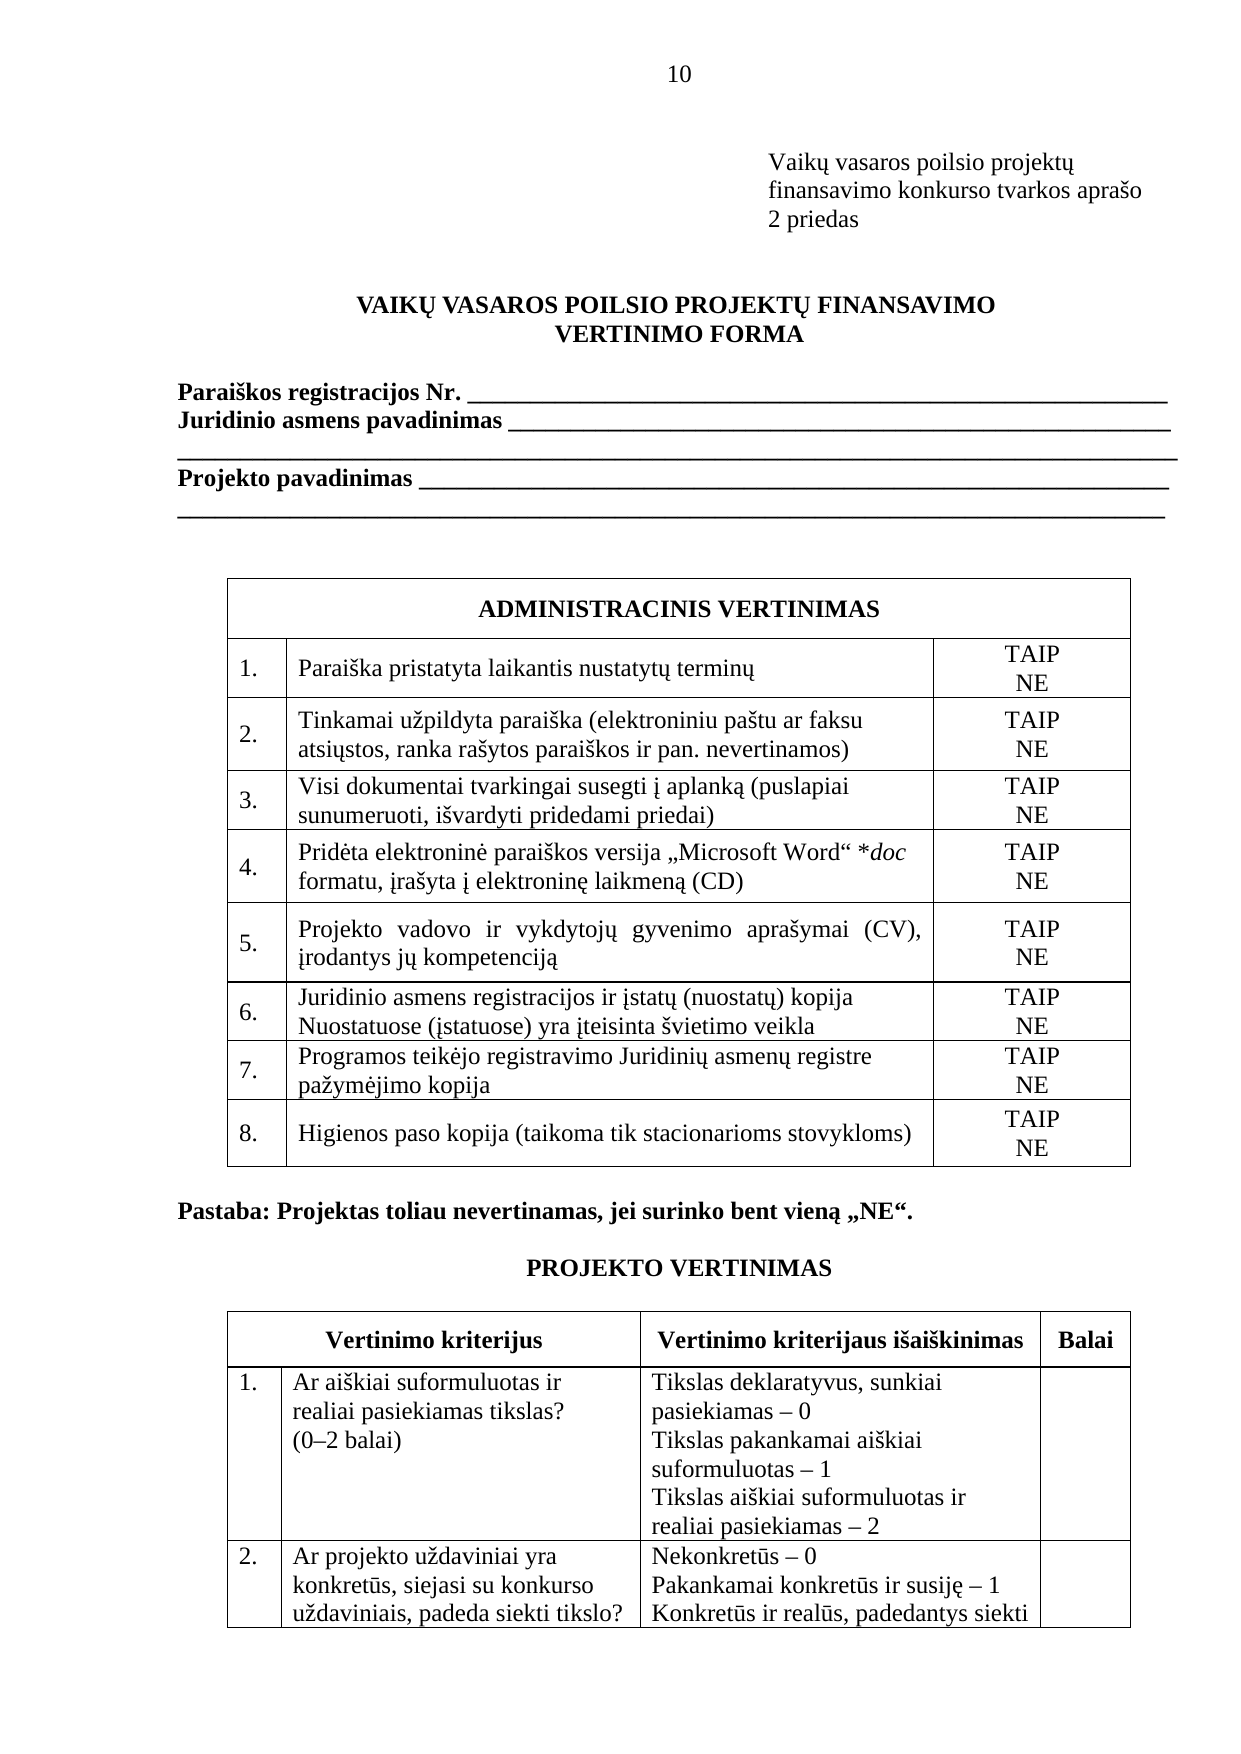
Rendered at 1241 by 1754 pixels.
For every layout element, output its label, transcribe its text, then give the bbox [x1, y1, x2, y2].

text Pastaba: Projektas toliau nevertinamas, jei surinko bent vieną „NE“. [177, 1196, 1181, 1225]
table_cell 6. [228, 983, 286, 1040]
table_cell TAIP NE [934, 830, 1130, 902]
text 2 priedas [768, 204, 1181, 233]
table_cell 2. [228, 698, 286, 770]
text Vaikų vasaros poilsio projektų [768, 147, 1181, 176]
table_cell Tinkamai užpildyta paraiška (elektroniniu paštu ar faksu atsiųstos, ranka rašytos paraiškos ir pan. nevertinamos) [287, 698, 933, 770]
table_cell TAIP NE [934, 1041, 1130, 1098]
table_header Vertinimo kriterijus [228, 1312, 640, 1366]
table_cell 8. [228, 1100, 286, 1166]
text VERTINIMO FORMA [177, 319, 1181, 348]
table_cell Juridinio asmens registracijos ir įstatų (nuostatų) kopija Nuostatuose (įstatuose) yra įteisinta švietimo veikla [287, 983, 933, 1040]
table_header ADMINISTRACINIS VERTINIMAS [228, 579, 1130, 638]
table_cell 2. [228, 1541, 281, 1627]
table_cell Projekto vadovo ir vykdytojų gyvenimo aprašymai (CV), įrodantys jų kompetenciją [287, 903, 933, 981]
text Projekto pavadinimas ____________________________________________________________ [177, 463, 1181, 492]
table_cell TAIP NE [934, 1100, 1130, 1166]
table_cell TAIP NE [934, 698, 1130, 770]
table_cell Paraiška pristatyta laikantis nustatytų terminų [287, 639, 933, 697]
text finansavimo konkurso tvarkos aprašo [768, 176, 1181, 204]
table_cell [1041, 1368, 1130, 1540]
table_header Balai [1041, 1312, 1130, 1366]
table_cell Tikslas deklaratyvus, sunkiai pasiekiamas – 0 Tikslas pakankamai aiškiai suformuluotas – 1 Tikslas aiškiai suformuluotas ir realiai pasiekiamas – 2 [641, 1368, 1040, 1540]
table_cell Visi dokumentai tvarkingai susegti į aplanką (puslapiai sunumeruoti, išvardyti pridedami priedai) [287, 771, 933, 829]
text PROJEKTO VERTINIMAS [177, 1253, 1181, 1282]
text Paraiškos registracijos Nr. ________________________________________________________ [177, 377, 1181, 406]
table_cell 1. [228, 1368, 281, 1540]
table_cell TAIP NE [934, 983, 1130, 1040]
table_cell TAIP NE [934, 903, 1130, 981]
table_cell TAIP NE [934, 639, 1130, 697]
table_cell Nekonkretūs – 0 Pakankamai konkretūs ir susiję – 1 Konkretūs ir realūs, padedantys siekti [641, 1541, 1040, 1627]
table_cell 1. [228, 639, 286, 697]
table_cell 3. [228, 771, 286, 829]
table_cell 5. [228, 903, 286, 981]
table_cell Programos teikėjo registravimo Juridinių asmenų registre pažymėjimo kopija [287, 1041, 933, 1098]
table_cell Pridėta elektroninė paraiškos versija „Microsoft Word“ *doc formatu, įrašyta į elektroninę laikmeną (CD) [287, 830, 933, 902]
table_cell 4. [228, 830, 286, 902]
text _______________________________________________________________________________ [177, 492, 1181, 521]
text VAIKŲ VASAROS POILSIO PROJEKTŲ FINANSAVIMO [177, 291, 1181, 319]
text ________________________________________________________________________________ [177, 434, 1181, 463]
text Juridinio asmens pavadinimas _____________________________________________________ [177, 406, 1181, 434]
table_cell Ar projekto uždaviniai yra konkretūs, siejasi su konkurso uždaviniais, padeda siekti tikslo? [282, 1541, 640, 1627]
table_cell TAIP NE [934, 771, 1130, 829]
table_cell Higienos paso kopija (taikoma tik stacionarioms stovykloms) [287, 1100, 933, 1166]
table_cell 7. [228, 1041, 286, 1098]
table_cell Ar aiškiai suformuluotas ir realiai pasiekiamas tikslas? (0–2 balai) [282, 1368, 640, 1540]
table_cell [1041, 1541, 1130, 1627]
table_header Vertinimo kriterijaus išaiškinimas [641, 1312, 1040, 1366]
